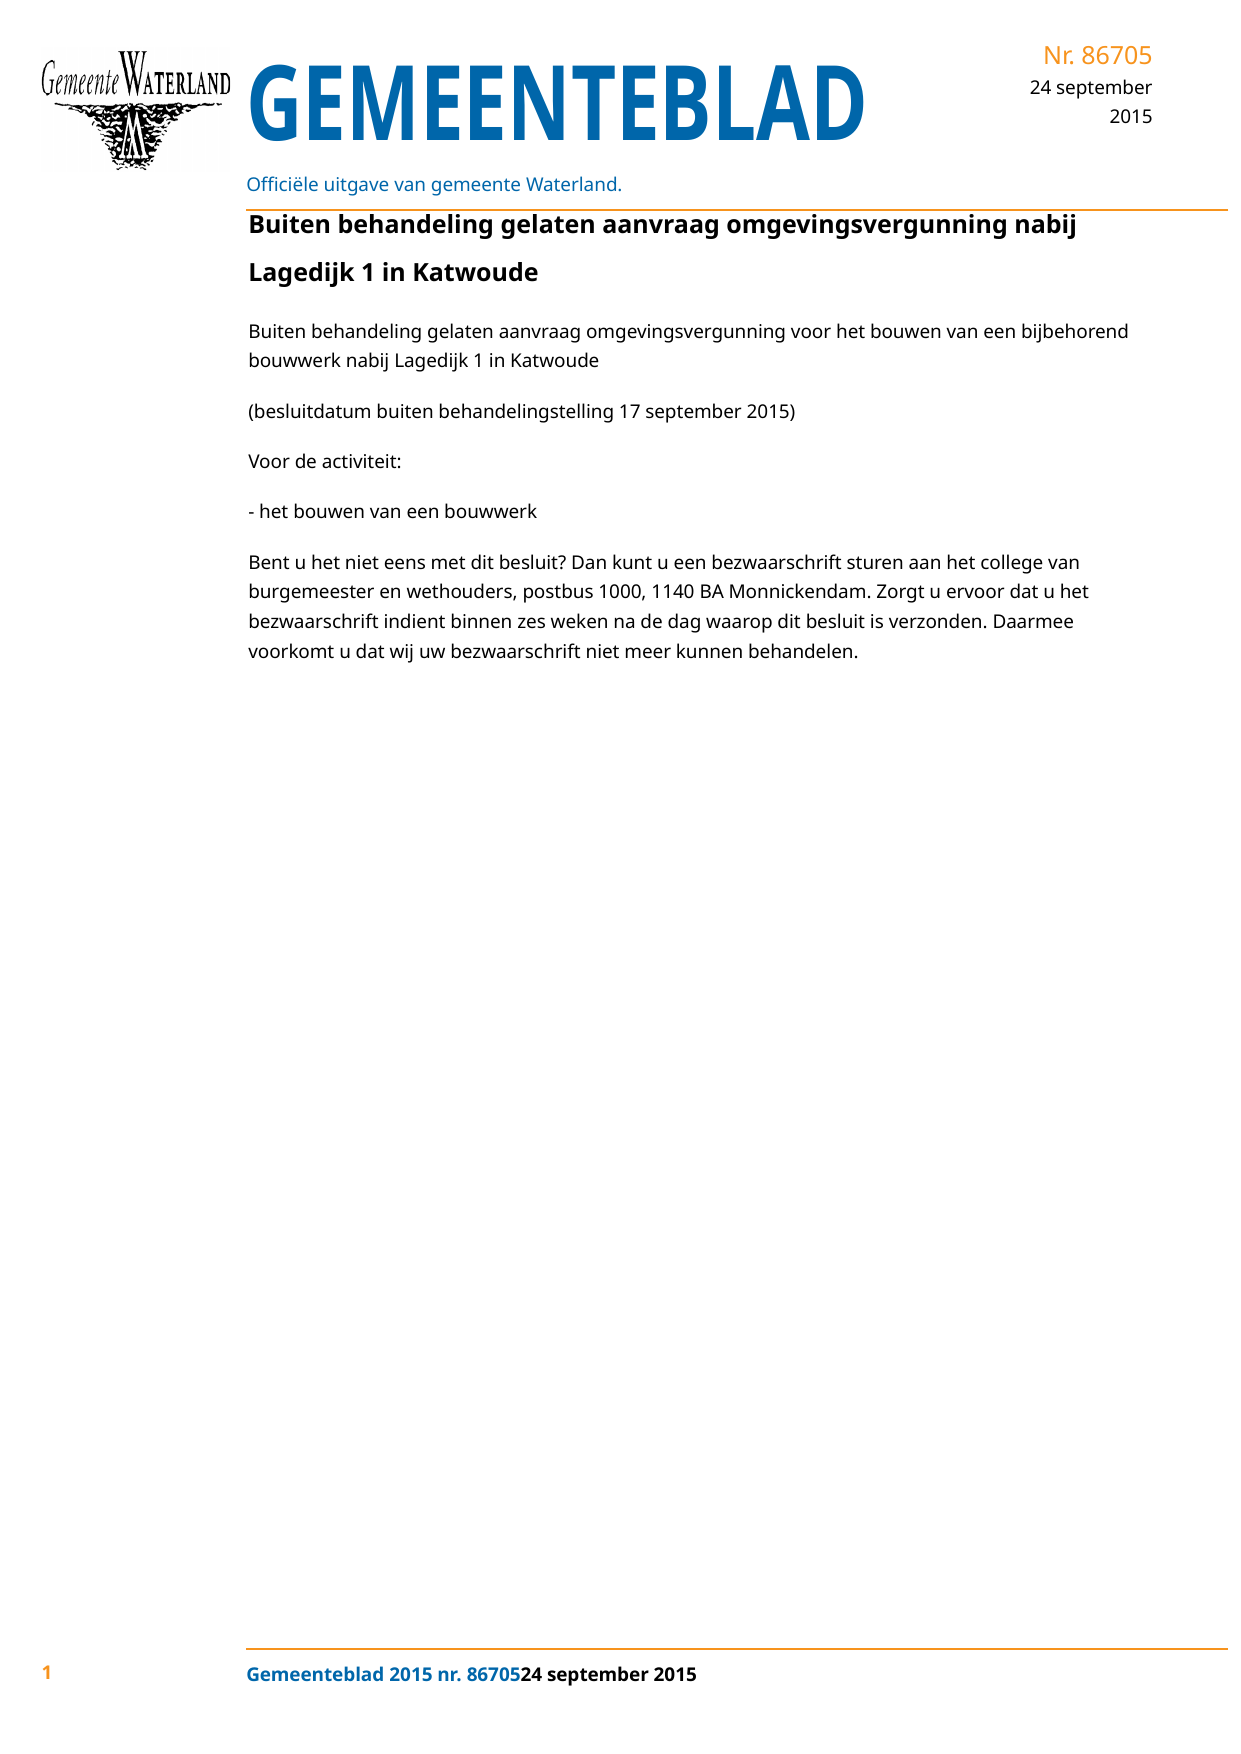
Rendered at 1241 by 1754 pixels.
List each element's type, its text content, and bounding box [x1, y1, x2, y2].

text Bent u het niet eens met dit besluit? Dan kunt u een bezwaarschrift sturen aan het college van burgemeester en wethouders, postbus 1000, 1140 BA Monnickendam. Zorgt u ervoor dat u het bezwaarschrift indient binnen zes weken na de dag waarop dit besluit is verzonden. Daarmee voorkomt u dat wij uw bezwaarschrift niet meer kunnen behandelen. [248, 549, 1152, 664]
text - het bouwen van een bouwwerk [248, 499, 1152, 524]
text Voor de activiteit: [248, 448, 1152, 474]
text (besluitdatum buiten behandelingstelling 17 september 2015) [248, 398, 1152, 424]
picture [41, 47, 231, 172]
text Buiten behandeling gelaten aanvraag omgevingsvergunning voor het bouwen van een bijbehorend bouwwerk nabij Lagedijk 1 in Katwoude [248, 318, 1152, 373]
text Buiten behandeling gelaten aanvraag omgevingsvergunning nabij Lagedijk 1 in Katwoude [248, 211, 1152, 288]
